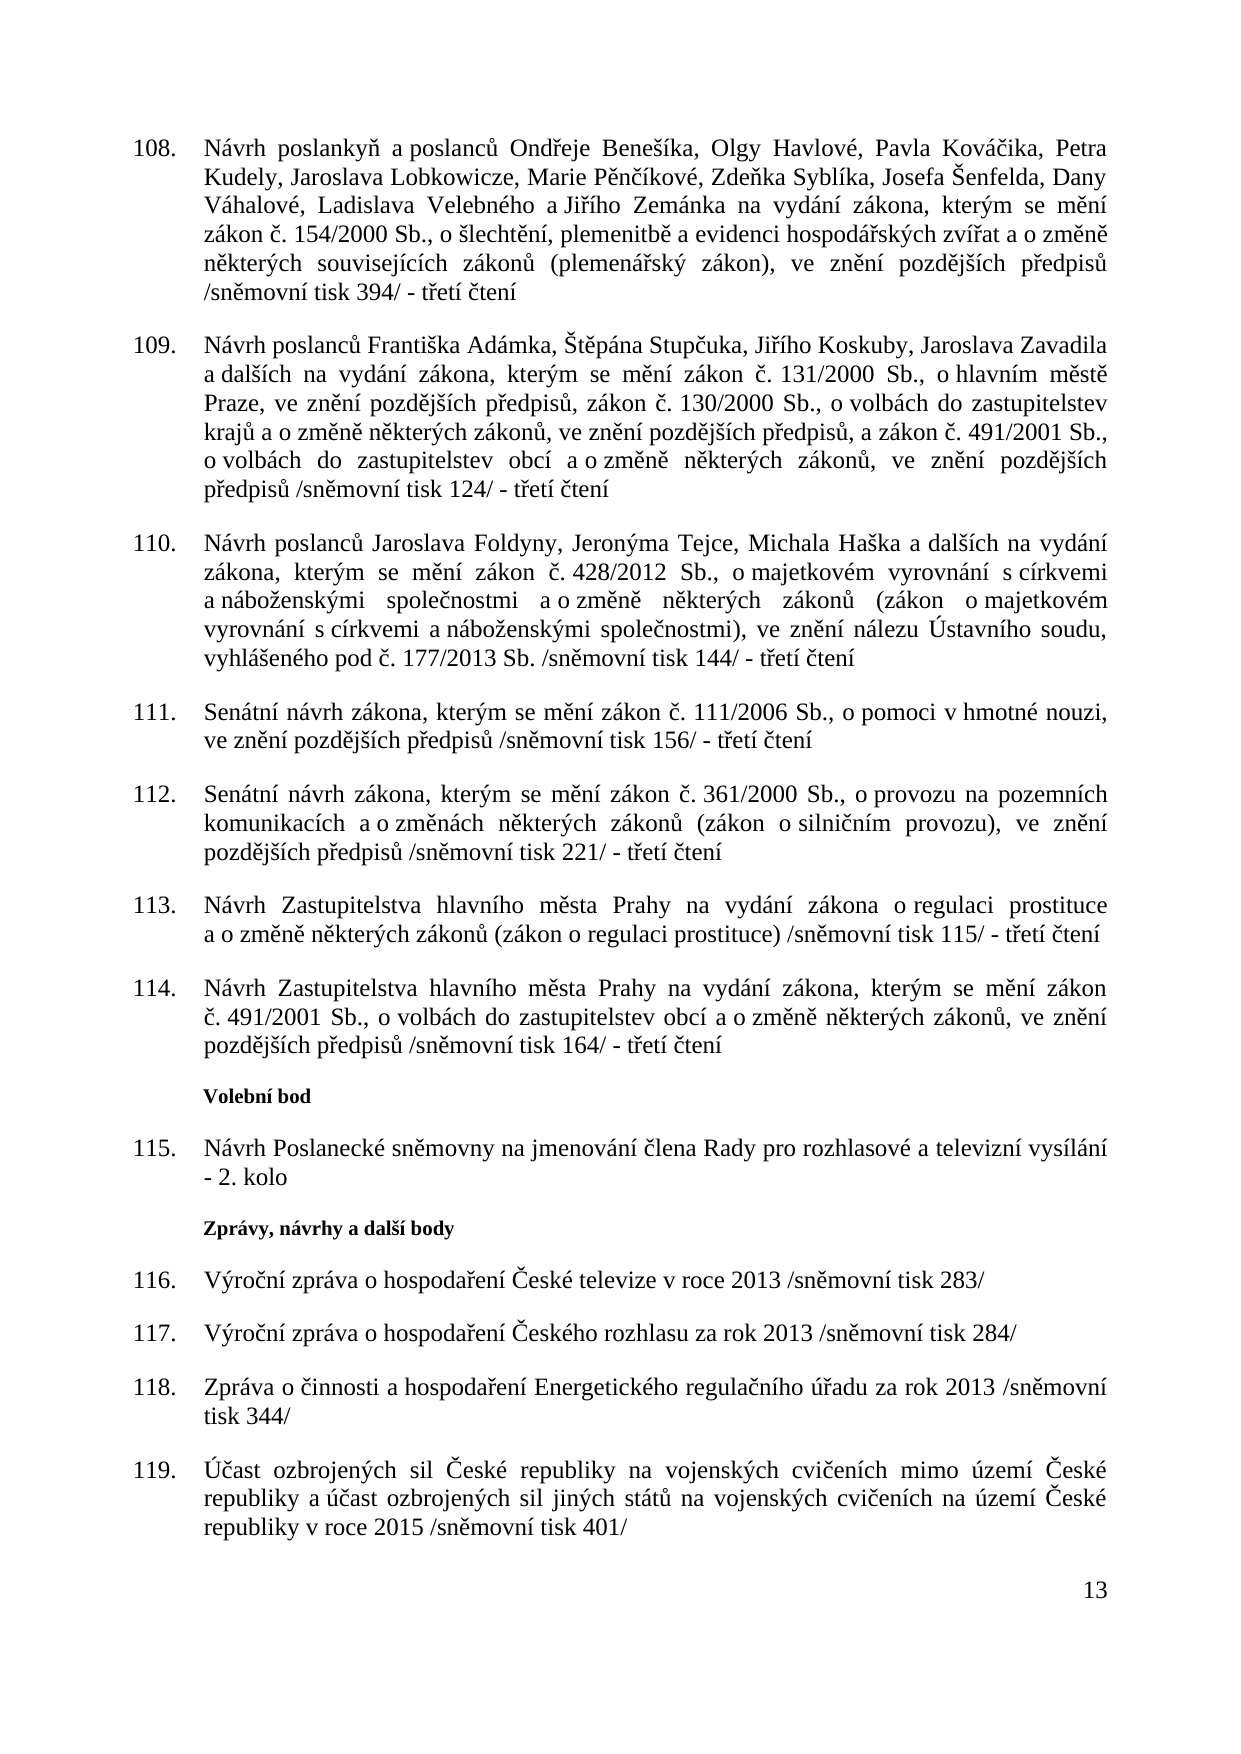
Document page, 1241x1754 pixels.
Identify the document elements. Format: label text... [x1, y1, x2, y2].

text 116. Výroční zpráva o hospodaření České televize v roce 2013 /sněmovní tisk 283/ [133, 1265, 1108, 1293]
text 114. Návrh Zastupitelstva hlavního města Prahy na vydání zákona, kterým se mění zákon č. 491/2001 Sb., o volbách do zastupitelstev obcí a o změně některých zákonů, ve znění pozdějších předpisů /sněmovní tisk 164/ - třetí čtení [133, 973, 1108, 1059]
text 117. Výroční zpráva o hospodaření Českého rozhlasu za rok 2013 /sněmovní tisk 284/ [133, 1318, 1108, 1347]
text 112. Senátní návrh zákona, kterým se mění zákon č. 361/2000 Sb., o provozu na pozemních komunikacích a o změnách některých zákonů (zákon o silničním provozu), ve znění pozdějších předpisů /sněmovní tisk 221/ - třetí čtení [133, 779, 1108, 865]
text 110. Návrh poslanců Jaroslava Foldyny, Jeronýma Tejce, Michala Haška a dalších na vydání zákona, kterým se mění zákon č. 428/2012 Sb., o majetkovém vyrovnání s církvemi a náboženskými společnostmi a o změně některých zákonů (zákon o majetkovém vyrovnání s církvemi a náboženskými společnostmi), ve znění nálezu Ústavního soudu, vyhlášeného pod č. 177/2013 Sb. /sněmovní tisk 144/ - třetí čtení [133, 528, 1108, 672]
text 115. Návrh Poslanecké sněmovny na jmenování člena Rady pro rozhlasové a televizní vysílání - 2. kolo [133, 1133, 1108, 1191]
text Zprávy, návrhy a další body [203, 1216, 1108, 1240]
text 119. Účast ozbrojených sil České republiky na vojenských cvičeních mimo území České republiky a účast ozbrojených sil jiných států na vojenských cvičeních na území České republiky v roce 2015 /sněmovní tisk 401/ [133, 1455, 1108, 1541]
text 109. Návrh poslanců Františka Adámka, Štěpána Stupčuka, Jiřího Koskuby, Jaroslava Zavadila a dalších na vydání zákona, kterým se mění zákon č. 131/2000 Sb., o hlavním městě Praze, ve znění pozdějších předpisů, zákon č. 130/2000 Sb., o volbách do zastupitelstev krajů a o změně některých zákonů, ve znění pozdějších předpisů, a zákon č. 491/2001 Sb., o volbách do zastupitelstev obcí a o změně některých zákonů, ve znění pozdějších předpisů /sněmovní tisk 124/ - třetí čtení [133, 330, 1108, 503]
text Volební bod [203, 1084, 1108, 1108]
text 113. Návrh Zastupitelstva hlavního města Prahy na vydání zákona o regulaci prostituce a o změně některých zákonů (zákon o regulaci prostituce) /sněmovní tisk 115/ - třetí čtení [133, 890, 1108, 948]
text 118. Zpráva o činnosti a hospodaření Energetického regulačního úřadu za rok 2013 /sněmovní tisk 344/ [133, 1372, 1108, 1430]
text 111. Senátní návrh zákona, kterým se mění zákon č. 111/2006 Sb., o pomoci v hmotné nouzi, ve znění pozdějších předpisů /sněmovní tisk 156/ - třetí čtení [133, 697, 1108, 754]
text 108. Návrh poslankyň a poslanců Ondřeje Benešíka, Olgy Havlové, Pavla Kováčika, Petra Kudely, Jaroslava Lobkowicze, Marie Pěnčíkové, Zdeňka Syblíka, Josefa Šenfelda, Dany Váhalové, Ladislava Velebného a Jiřího Zemánka na vydání zákona, kterým se mění zákon č. 154/2000 Sb., o šlechtění, plemenitbě a evidenci hospodářských zvířat a o změně některých souvisejících zákonů (plemenářský zákon), ve znění pozdějších předpisů /sněmovní tisk 394/ - třetí čtení [133, 133, 1108, 305]
